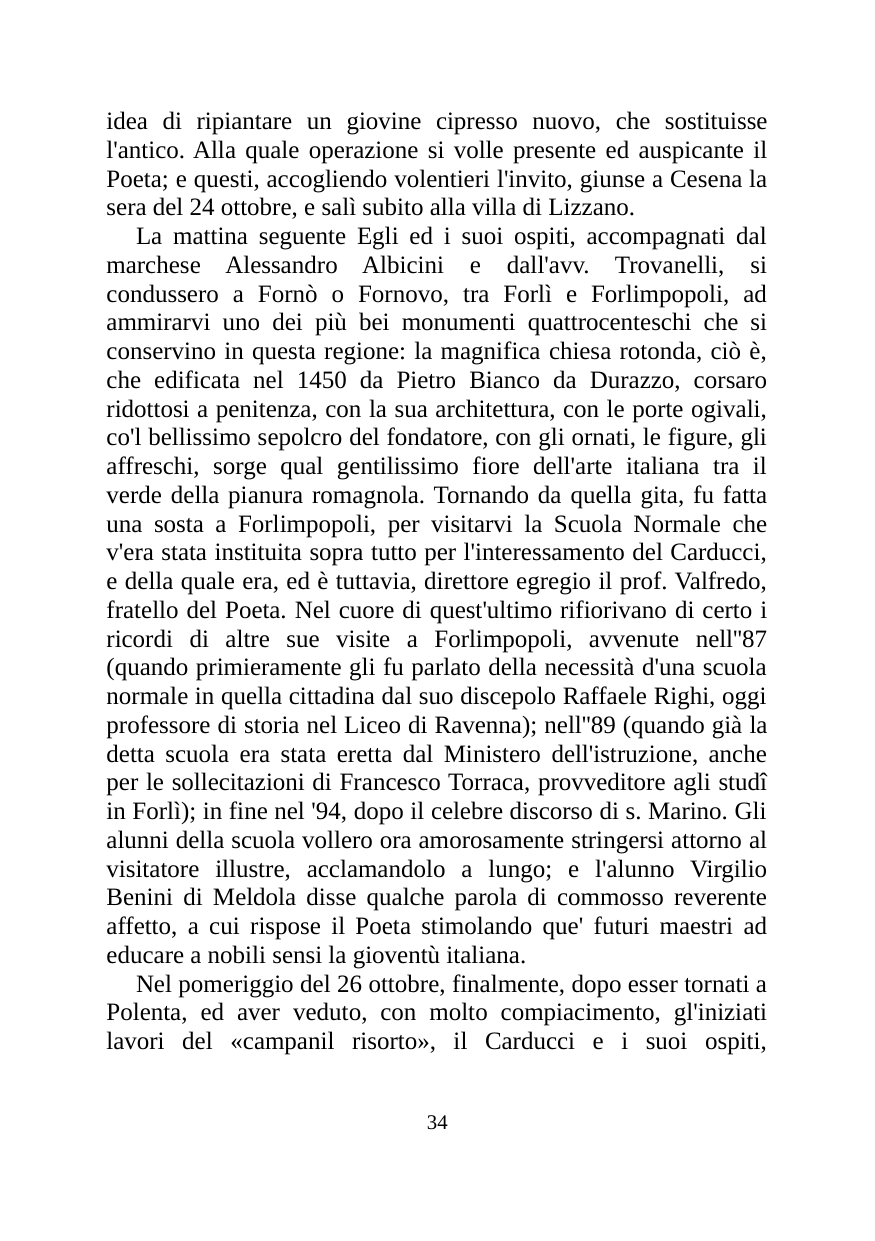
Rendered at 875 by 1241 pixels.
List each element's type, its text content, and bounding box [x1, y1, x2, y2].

text La mattina seguente Egli ed i suoi ospiti, accompagnati dal marchese Alessandro Albicini e dall'avv. Trovanelli, si condussero a Fornò o Fornovo, tra Forlì e Forlimpopoli, ad ammirarvi uno dei più bei monumenti quattrocenteschi che si conservino in questa regione: la magnifica chiesa rotonda, ciò è, che edificata nel 1450 da Pietro Bianco da Durazzo, corsaro ridottosi a penitenza, con la sua architettura, con le porte ogivali, co'l bellissimo sepolcro del fondatore, con gli ornati, le figure, gli affreschi, sorge qual gentilissimo fiore dell'arte italiana tra il verde della pianura romagnola. Tornando da quella gita, fu fatta una sosta a Forlimpopoli, per visitarvi la Scuola Normale che v'era stata instituita sopra tutto per l'interessamento del Carducci, e della quale era, ed è tuttavia, direttore egregio il prof. Valfredo, fratello del Poeta. Nel cuore di quest'ultimo rifiorivano di certo i ricordi di altre sue visite a Forlimpopoli, avvenute nell''87 (quando primieramente gli fu parlato della necessità d'una scuola normale in quella cittadina dal suo discepolo Raffaele Righi, oggi professore di storia nel Liceo di Ravenna); nell''89 (quando già la detta scuola era stata eretta dal Ministero dell'istruzione, anche per le sollecitazioni di Francesco Torraca, provveditore agli studî in Forlì); in fine nel '94, dopo il celebre discorso di s. Marino. Gli alunni della scuola vollero ora amorosamente stringersi attorno al visitatore illustre, acclamandolo a lungo; e l'alunno Virgilio Benini di Meldola disse qualche parola di commosso reverente affetto, a cui rispose il Poeta stimolando que' futuri maestri ad educare a nobili sensi la gioventù italiana. [106, 221, 768, 969]
text Nel pomeriggio del 26 ottobre, finalmente, dopo esser tornati a Polenta, ed aver veduto, con molto compiacimento, gl'iniziati lavori del «campanil risorto», il Carducci e i suoi ospiti, [106, 969, 768, 1055]
text idea di ripiantare un giovine cipresso nuovo, che sostituisse l'antico. Alla quale operazione si volle presente ed auspicante il Poeta; e questi, accogliendo volentieri l'invito, giunse a Cesena la sera del 24 ottobre, e salì subito alla villa di Lizzano. [106, 106, 768, 221]
